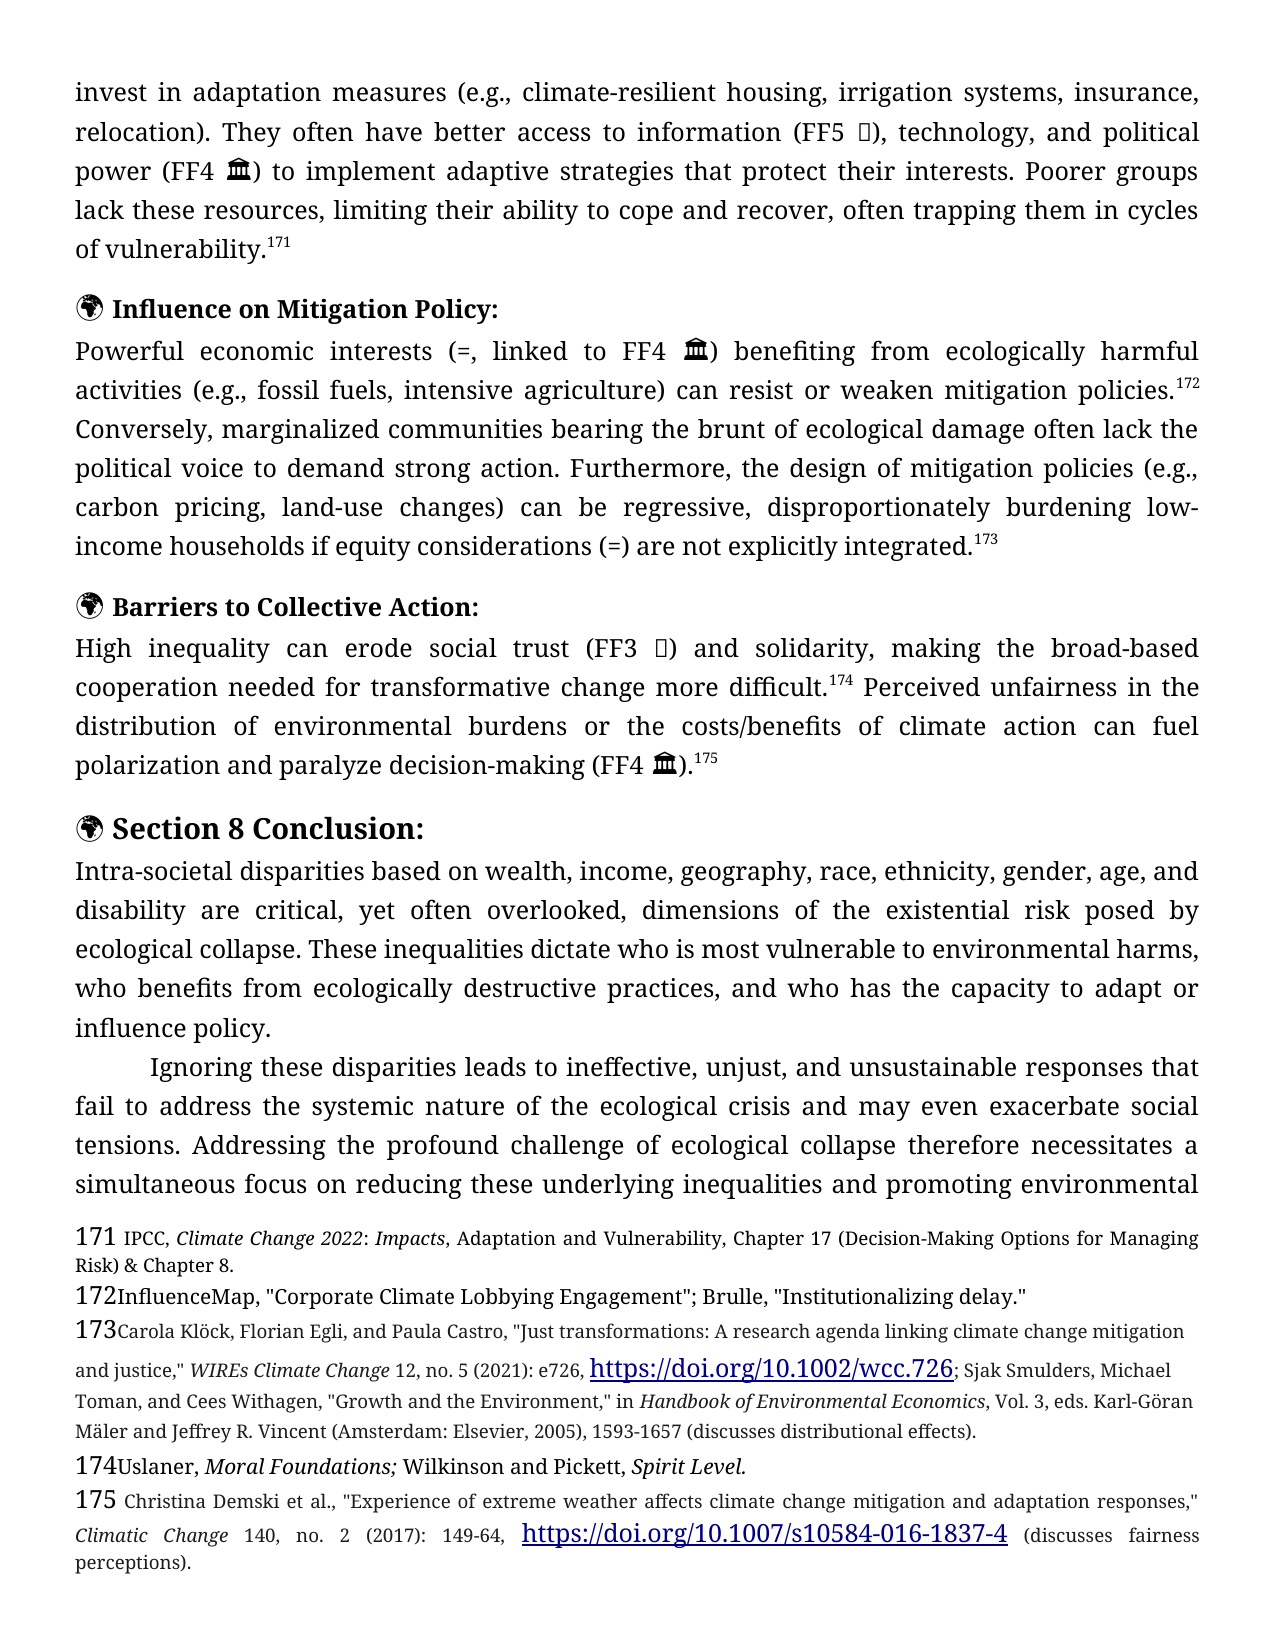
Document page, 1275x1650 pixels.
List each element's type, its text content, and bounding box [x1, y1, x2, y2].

subtitle 🌍 Section 8 Conclusion: [75, 808, 1200, 848]
text Christina Demski et al., "Experience of extreme weather affects climate change mitigation and adaptation responses," Climatic Change 140, no. 2 (2017): 149-64, https://doi.org/10.1007/s10584-016-1837-4 (discusses fairness perceptions). [75, 1481, 1200, 1575]
text Powerful economic interests (=, linked to FF4 🏛️) benefiting from ecologically harmful activities (e.g., fossil fuels, intensive agriculture) can resist or weaken mitigation policies. Conversely, marginalized communities bearing the brunt of ecological damage often lack the political voice to demand strong action. Furthermore, the design of mitigation policies (e.g., carbon pricing, land-use changes) can be regressive, disproportionately burdening low-income households if equity considerations (=) are not explicitly integrated. [75, 333, 1200, 563]
text IPCC, Climate Change 2022: Impacts, Adaptation and Vulnerability, Chapter 17 (Decision-Making Options for Managing Risk) & Chapter 8. [75, 1218, 1200, 1278]
text InfluenceMap, "Corporate Climate Lobbying Engagement"; Brulle, "Institutionalizing delay." [75, 1278, 1200, 1312]
subtitle 🌍 Influence on Mitigation Policy: [75, 287, 1200, 327]
text Intra-societal disparities based on wealth, income, geography, race, ethnicity, gender, age, and disability are critical, yet often overlooked, dimensions of the existential risk posed by ecological collapse. These inequalities dictate who is most vulnerable to environmental harms, who benefits from ecologically destructive practices, and who has the capacity to adapt or influence policy. [75, 853, 1200, 1044]
subtitle 🌍 Barriers to Collective Action: [75, 585, 1200, 624]
text Carola Klöck, Florian Egli, and Paula Castro, "Just transformations: A research agenda linking climate change mitigation and justice," WIREs Climate Change 12, no. 5 (2021): e726, https://doi.org/10.1002/wcc.726; Sjak Smulders, Michael Toman, and Cees Withagen, "Growth and the Environment," in Handbook of Environmental Economics, Vol. 3, eds. Karl-Göran Mäler and Jeffrey R. Vincent (Amsterdam: Elsevier, 2005), 1593-1657 (discusses distributional effects). [75, 1312, 1200, 1443]
text invest in adaptation measures (e.g., climate-resilient housing, irrigation systems, insurance, relocation). They often have better access to information (FF5 📀), technology, and political power (FF4 🏛️) to implement adaptive strategies that protect their interests. Poorer groups lack these resources, limiting their ability to cope and recover, often trapping them in cycles of vulnerability. [75, 75, 1200, 266]
text Uslaner, Moral Foundations; Wilkinson and Pickett, Spirit Level. [75, 1447, 1200, 1481]
text High inequality can erode social trust (FF3 🤝) and solidarity, making the broad-based cooperation needed for transformative change more difficult. Perceived unfairness in the distribution of environmental burdens or the costs/benefits of climate action can fuel polarization and paralyze decision-making (FF4 🏛️). [75, 630, 1200, 782]
text Ignoring these disparities leads to ineffective, unjust, and unsustainable responses that fail to address the systemic nature of the ecological crisis and may even exacerbate social tensions. Addressing the profound challenge of ecological collapse therefore necessitates a simultaneous focus on reducing these underlying inequalities and promoting environmental [75, 1049, 1200, 1201]
